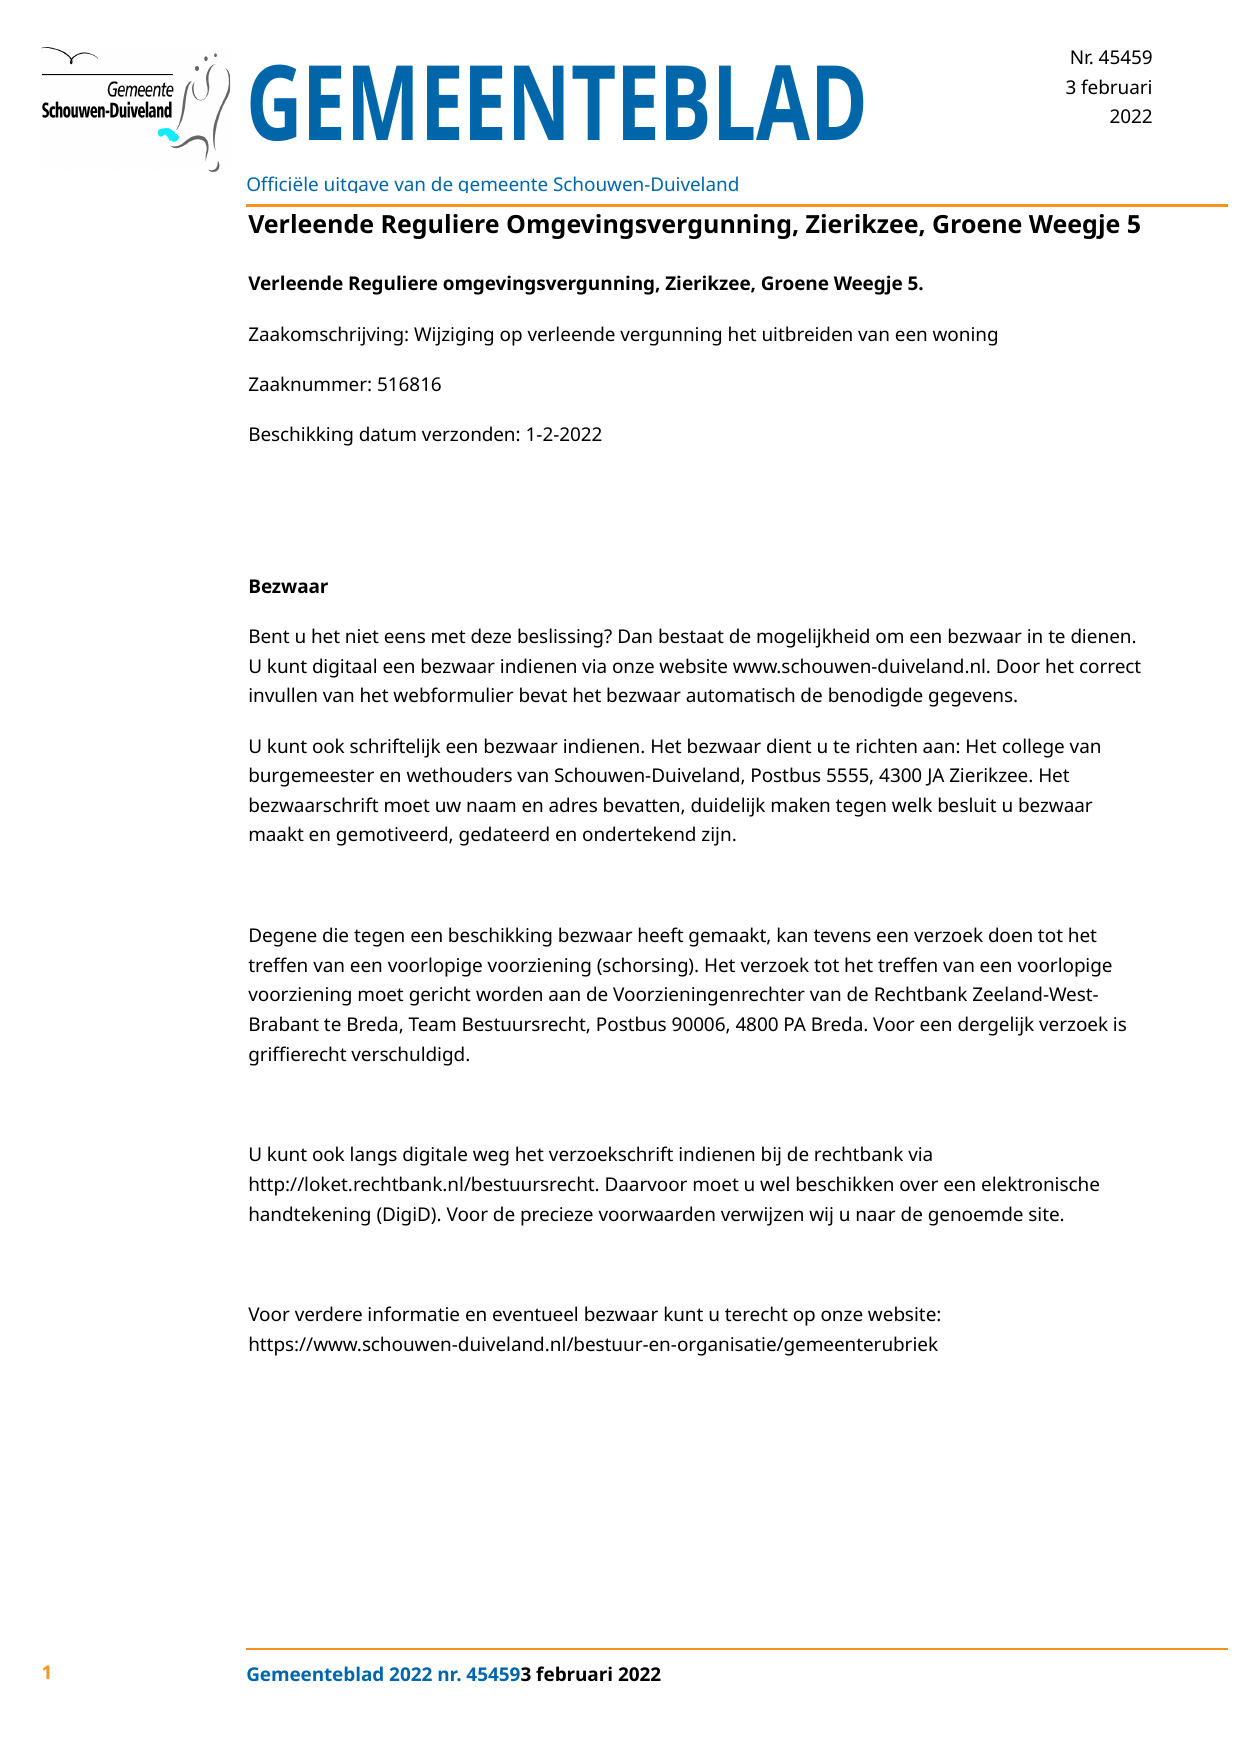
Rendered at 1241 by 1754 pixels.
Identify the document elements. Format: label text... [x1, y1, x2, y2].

text Zaakomschrijving: Wijziging op verleende vergunning het uitbreiden van een woning [248, 321, 1152, 346]
text Voor verdere informatie en eventueel bezwaar kunt u terecht op onze website: https://www.schouwen-duiveland.nl/bestuur-en-organisatie/gemeenterubriek [248, 1302, 1152, 1357]
picture [41, 47, 231, 172]
text U kunt ook langs digitale weg het verzoekschrift indienen bij de rechtbank via http://loket.rechtbank.nl/bestuursrecht. Daarvoor moet u wel beschikken over een elektronische handtekening (DigiD). Voor de precieze voorwaarden verwijzen wij u naar de genoemde site. [248, 1142, 1152, 1226]
text Verleende Reguliere omgevingsvergunning, Zierikzee, Groene Weegje 5. [248, 270, 1152, 296]
text Degene die tegen een beschikking bezwaar heeft gemaakt, kan tevens een verzoek doen tot het treffen van een voorlopige voorziening (schorsing). Het verzoek tot het treffen van een voorlopige voorziening moet gericht worden aan de Voorzieningenrechter van de Rechtbank Zeeland-West-Brabant te Breda, Team Bestuursrecht, Postbus 90006, 4800 PA Breda. Voor een dergelijk verzoek is griffierecht verschuldigd. [248, 922, 1152, 1066]
text Verleende Reguliere Omgevingsvergunning, Zierikzee, Groene Weegje 5 [248, 207, 1152, 241]
text Zaaknummer: 516816 [248, 371, 1152, 397]
text Bezwaar [248, 573, 1152, 598]
text Bent u het niet eens met deze beslissing? Dan bestaat de mogelijkheid om een bezwaar in te dienen. U kunt digitaal een bezwaar indienen via onze website www.schouwen-duiveland.nl. Door het correct invullen van het webformulier bevat het bezwaar automatisch de benodigde gegevens. [248, 623, 1152, 708]
text Beschikking datum verzonden: 1-2-2022 [248, 422, 1152, 447]
text U kunt ook schriftelijk een bezwaar indienen. Het bezwaar dient u te richten aan: Het college van burgemeester en wethouders van Schouwen-Duiveland, Postbus 5555, 4300 JA Zierikzee. Het bezwaarschrift moet uw naam en adres bevatten, duidelijk maken tegen welk besluit u bezwaar maakt en gemotiveerd, gedateerd en ondertekend zijn. [248, 733, 1152, 847]
